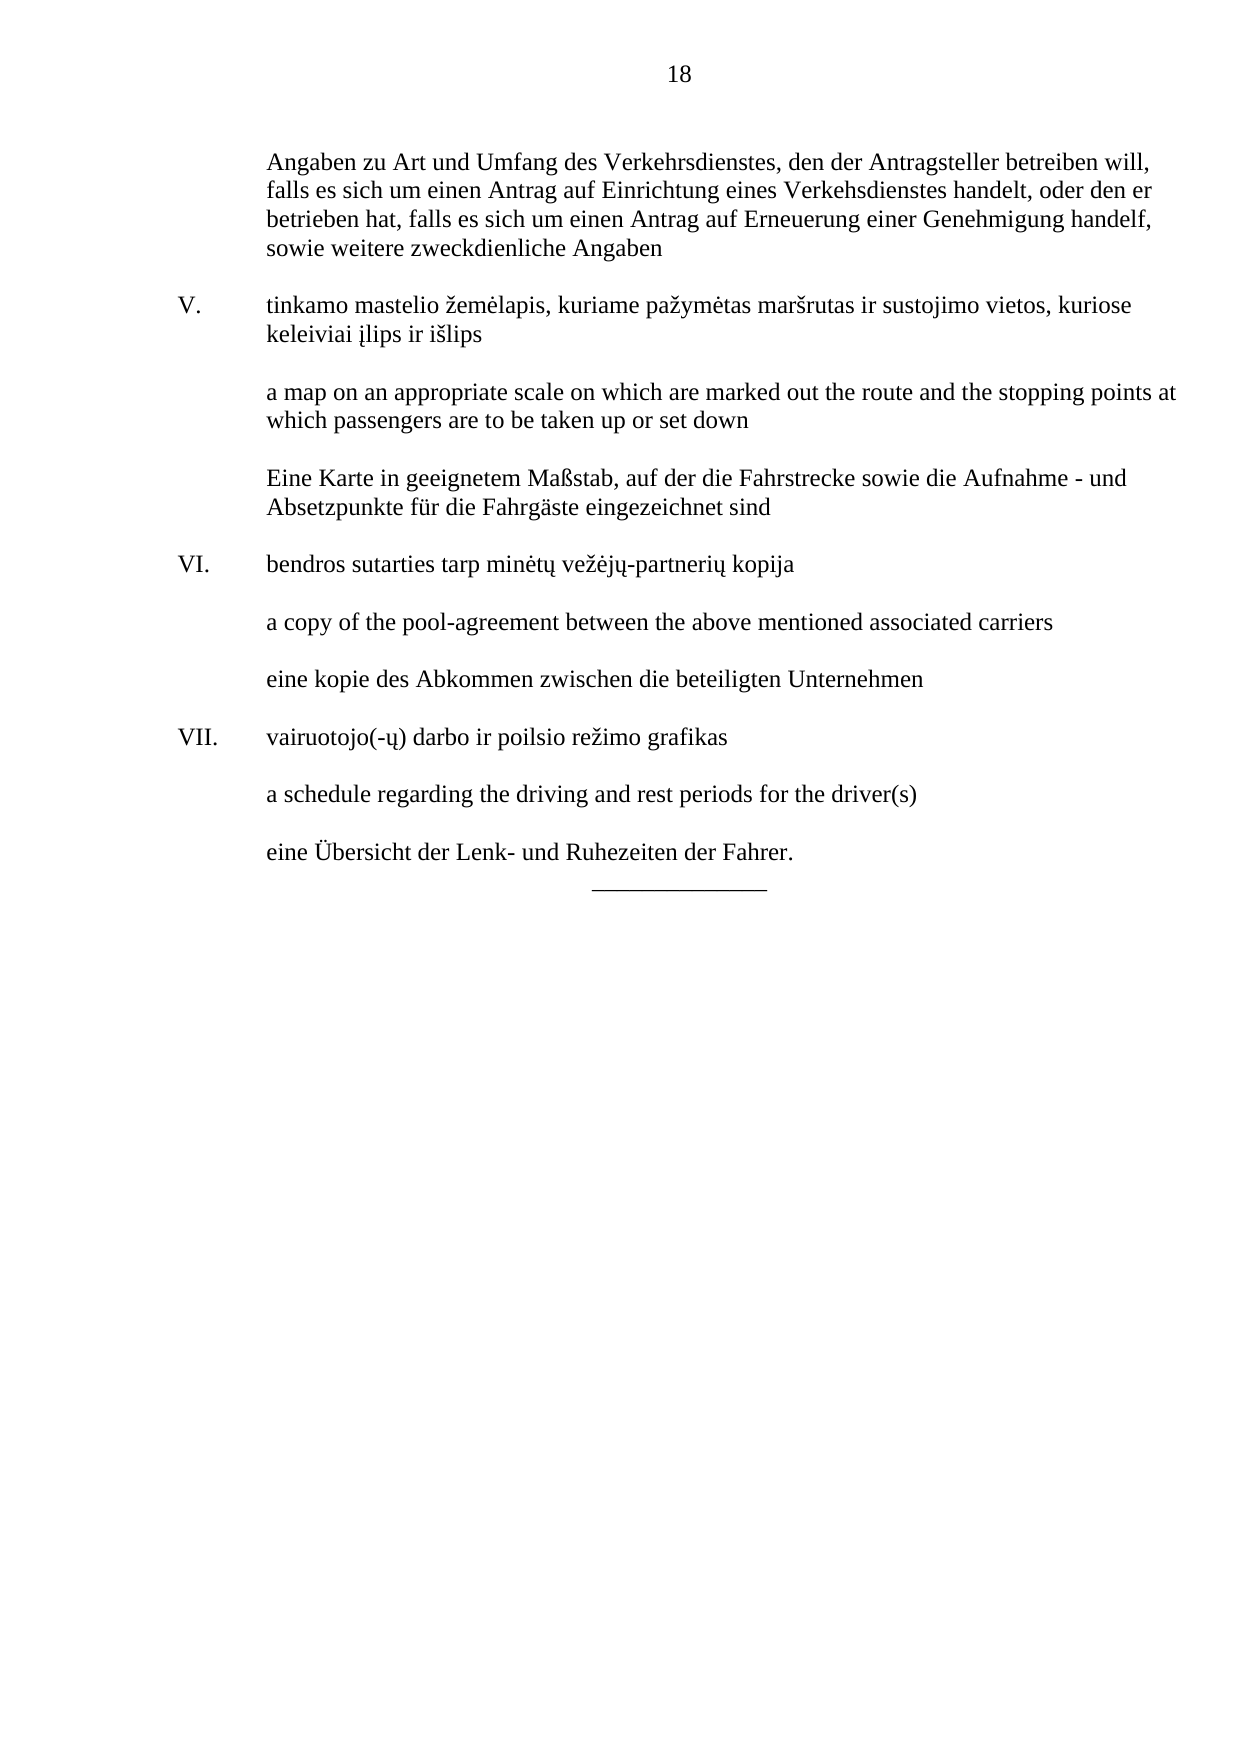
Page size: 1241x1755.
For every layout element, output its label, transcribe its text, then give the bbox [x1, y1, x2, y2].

text which passengers are to be taken up or set down [177, 406, 1181, 434]
text keleiviai įlips ir išlips [177, 319, 1181, 348]
text ______________ [177, 866, 1181, 894]
text VI. bendros sutarties tarp minėtų vežėjų-partnerių kopija [177, 549, 1181, 578]
text Absetzpunkte für die Fahrgäste eingezeichnet sind [177, 492, 1181, 521]
text V. tinkamo mastelio žemėlapis, kuriame pažymėtas maršrutas ir sustojimo vietos, kuriose [177, 291, 1181, 319]
text Eine Karte in geeignetem Maßstab, auf der die Fahrstrecke sowie die Aufnahme - und [177, 463, 1181, 492]
text a map on an appropriate scale on which are marked out the route and the stopping points at [177, 377, 1181, 406]
text sowie weitere zweckdienliche Angaben [177, 233, 1181, 262]
text betrieben hat, falls es sich um einen Antrag auf Erneuerung einer Genehmigung handelf, [177, 204, 1181, 233]
text Angaben zu Art und Umfang des Verkehrsdienstes, den der Antragsteller betreiben will, [177, 147, 1181, 176]
text a schedule regarding the driving and rest periods for the driver(s) [177, 779, 1181, 808]
text eine kopie des Abkommen zwischen die beteiligten Unternehmen [177, 664, 1181, 693]
text eine Übersicht der Lenk- und Ruhezeiten der Fahrer. [177, 837, 1181, 866]
text a copy of the pool-agreement between the above mentioned associated carriers [177, 607, 1181, 636]
text falls es sich um einen Antrag auf Einrichtung eines Verkehsdienstes handelt, oder den er [177, 176, 1181, 204]
text VII. vairuotojo(-ų) darbo ir poilsio režimo grafikas [177, 722, 1181, 751]
